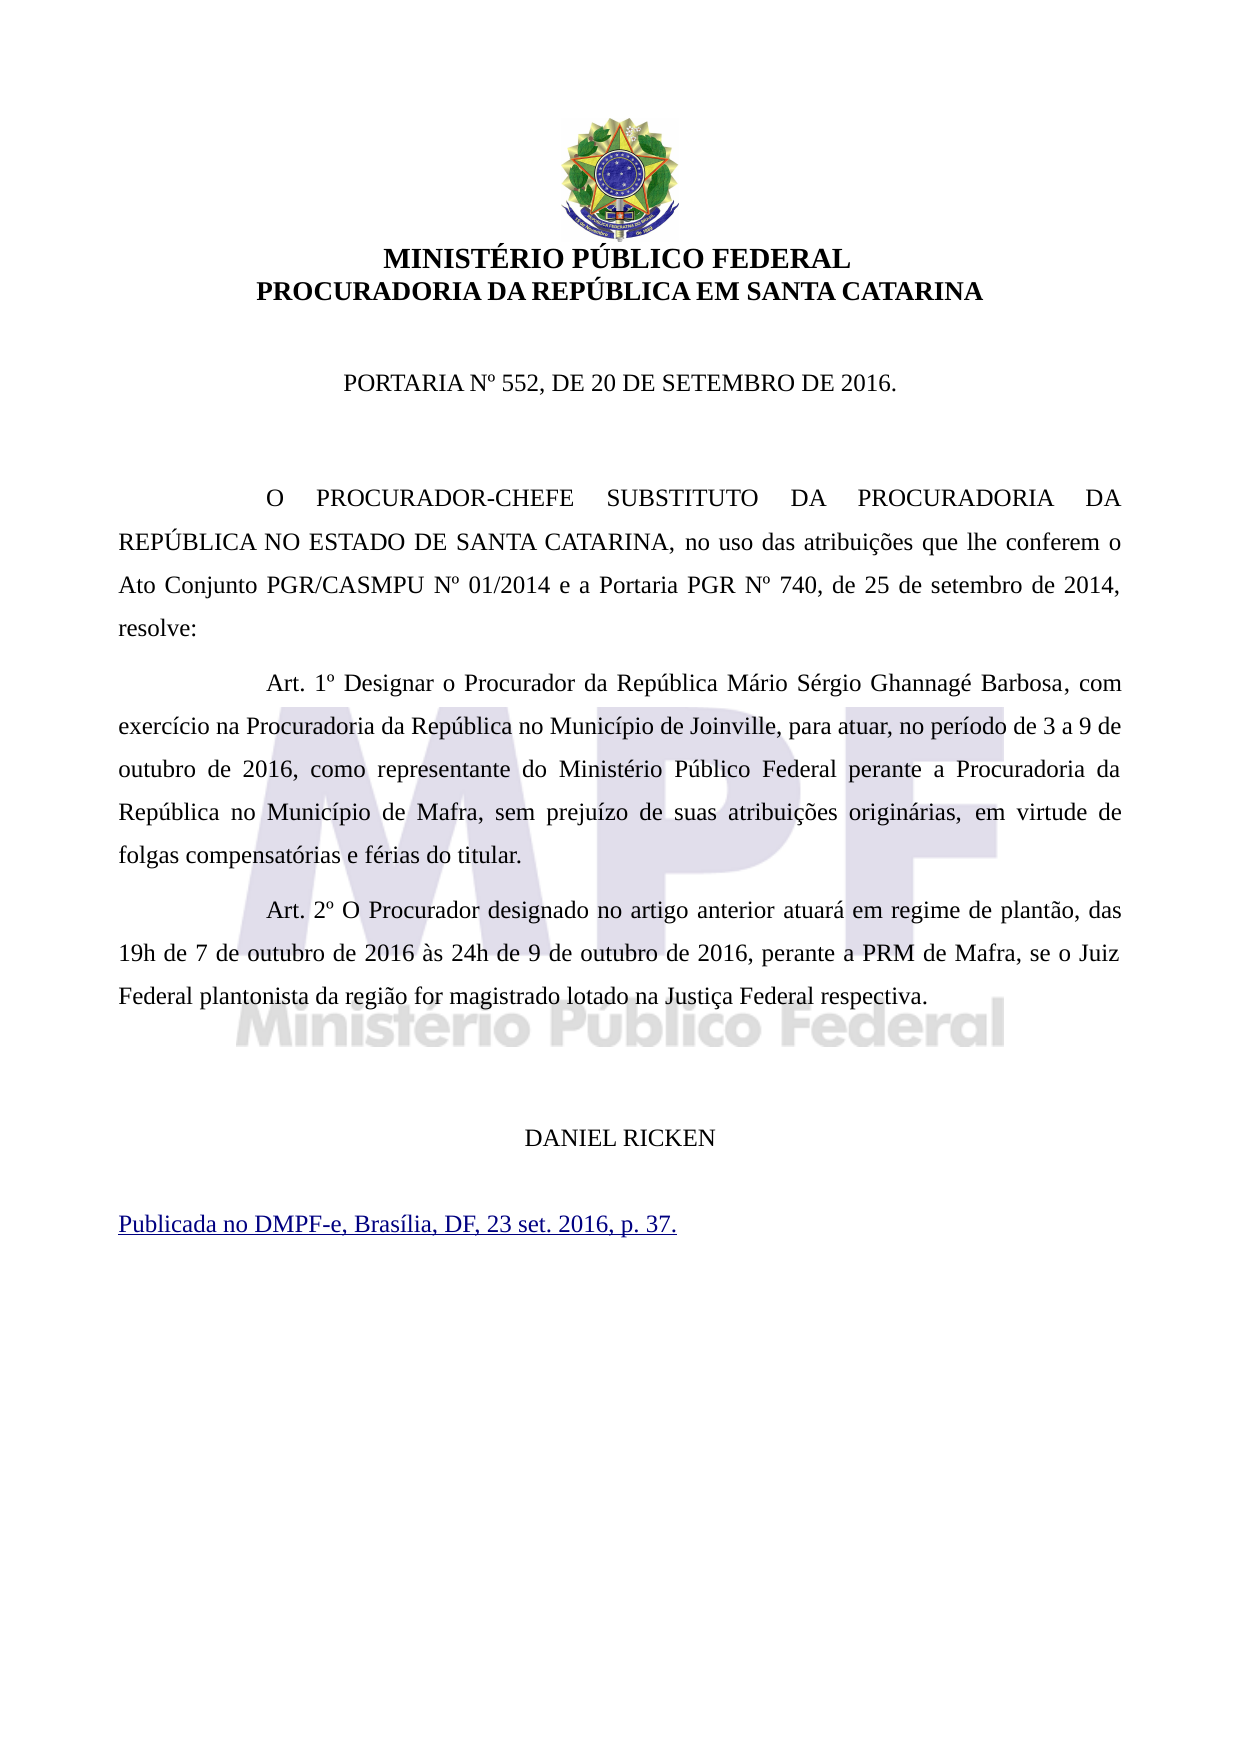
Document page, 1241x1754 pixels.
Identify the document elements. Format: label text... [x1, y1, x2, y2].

picture [236, 1010, 1004, 1047]
text MINISTÉRIO PÚBLICO FEDERAL [118, 176, 1122, 275]
text O PROCURADOR-CHEFE SUBSTITUTO DA PROCURADORIA DA REPÚBLICA NO ESTADO DE SANTA CATARINA, no uso das atribuições que lhe conferem o Ato Conjunto PGR/CASMPU Nº 01/2014 e a Portaria PGR Nº 740, de 25 de setembro de 2014, resolve: [118, 483, 1122, 642]
text PROCURADORIA DA REPÚBLICA EM SANTA CATARINA [118, 275, 1122, 306]
picture [236, 869, 1004, 895]
text Publicada no DMPF-e, Brasília, DF, 23 set. 2016, p. 37. [118, 1209, 1122, 1238]
text PORTARIA Nº 552, DE 20 DE SETEMBRO DE 2016. [118, 368, 1122, 397]
text Art. 1º Designar o Procurador da República Mário Sérgio Ghannagé Barbosa, com exercício na Procuradoria da República no Município de Joinville, para atuar, no período de 3 a 9 de outubro de 2016, como representante do Ministério Público Federal perante a Procuradoria da República no Município de Mafra, sem prejuízo de suas atribuições originárias, em virtude de folgas compensatórias e férias do titular. [118, 668, 1122, 869]
text DANIEL RICKEN [118, 1123, 1122, 1151]
text Art. 2º O Procurador designado no artigo anterior atuará em regime de plantão, das 19h de 7 de outubro de 2016 às 24h de 9 de outubro de 2016, perante a PRM de Mafra, se o Juiz Federal plantonista da região for magistrado lotado na Justiça Federal respectiva. [118, 895, 1122, 1010]
